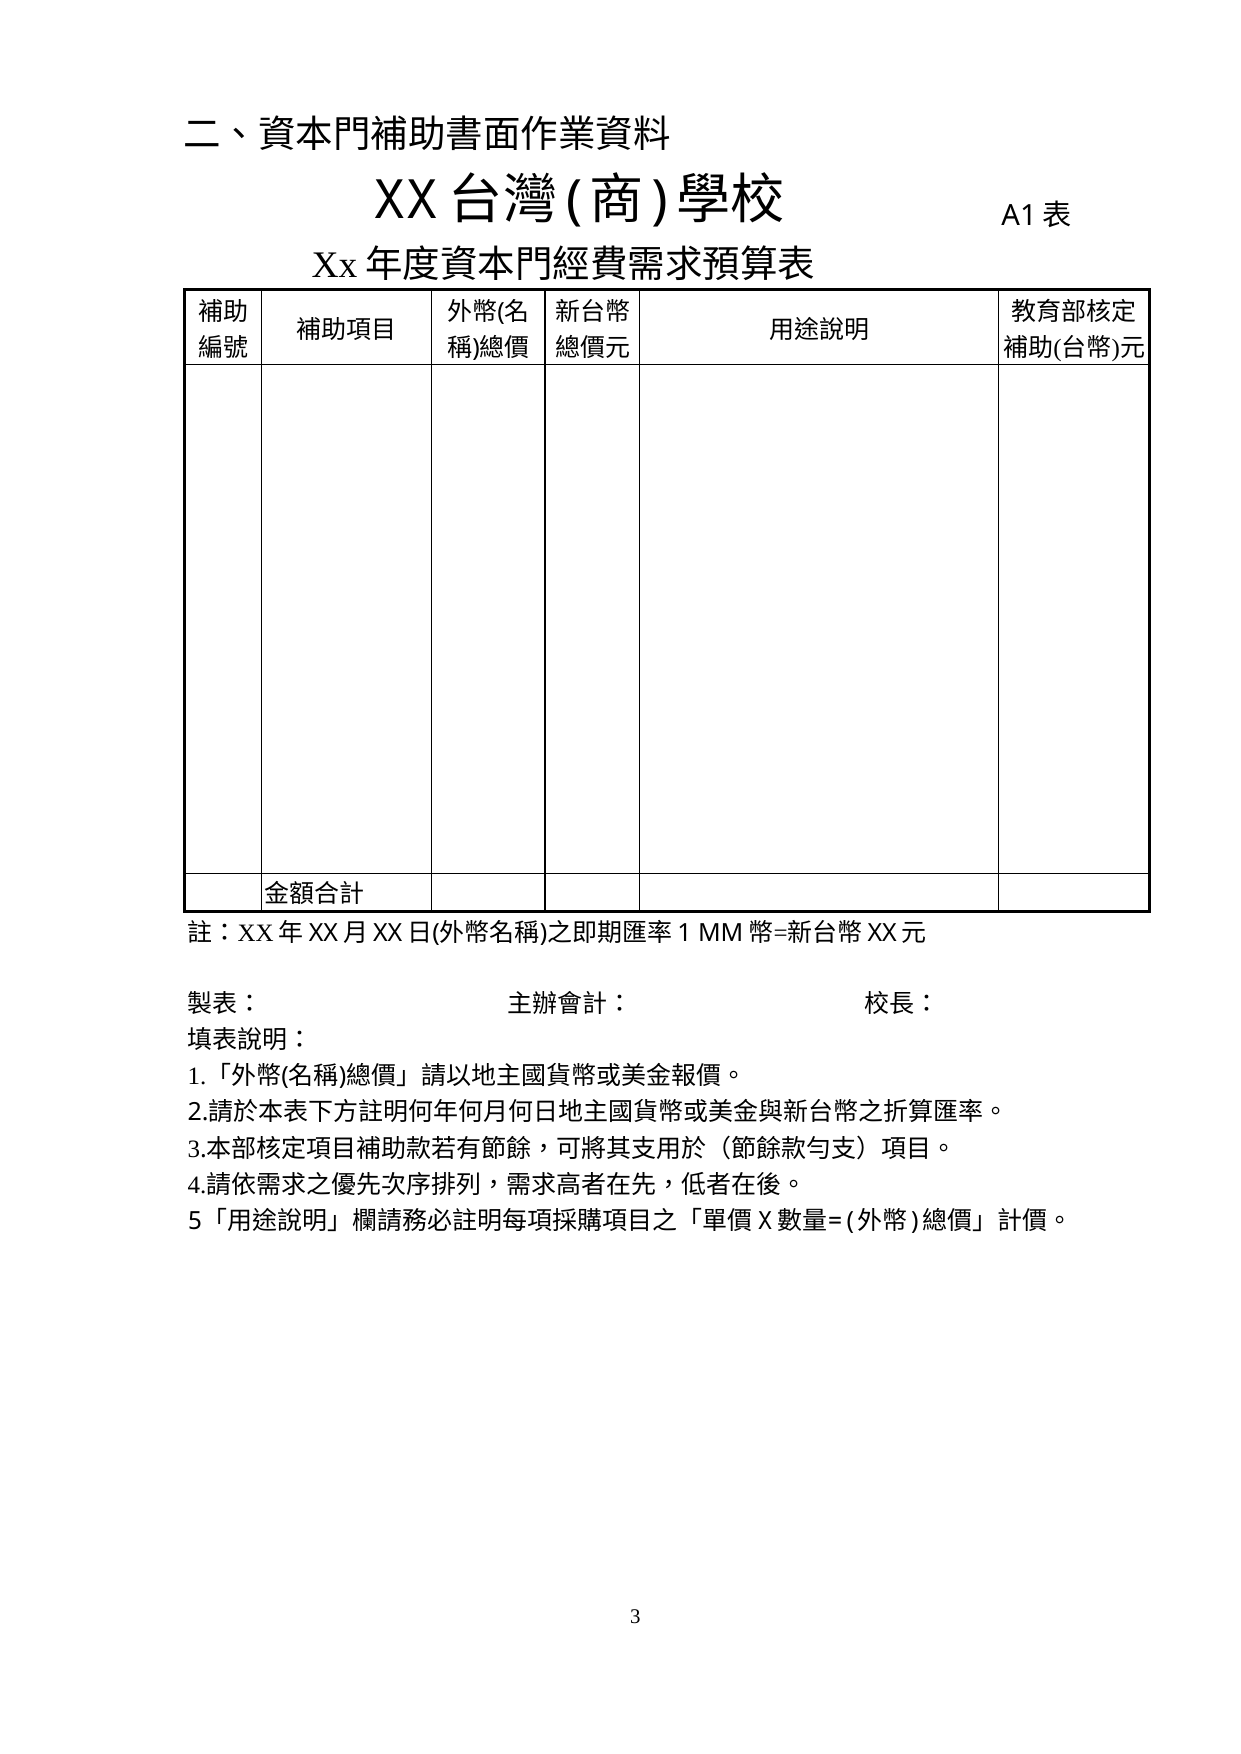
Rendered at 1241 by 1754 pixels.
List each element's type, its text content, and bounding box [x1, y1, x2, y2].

table_cell [640, 836, 998, 872]
table_cell [432, 619, 544, 655]
table_cell [999, 691, 1148, 727]
table_cell [546, 365, 639, 401]
table_cell [999, 655, 1148, 691]
table_cell [186, 583, 261, 619]
table_cell [432, 583, 544, 619]
table_cell [262, 619, 431, 655]
table_cell Xx年度資本門經費需求預算表 [262, 234, 1149, 288]
table_cell [640, 510, 998, 546]
table_cell 填表說明： 1.「外幣(名稱)總價」請以地主國貨幣或美金報價。 2.請於本表下方註明何年何月何日地主國貨幣或美金與新台幣之折算匯率。 3.本部核定項目補助款若有節餘，可將其支用於（節餘款勻支）項目。 4.請依需求之優先次序排列，需求高者在先，低者在後。 5「用途說明」欄請務必註明每項採購項目之「單價X數量=(外幣)總價」計價。 [185, 1019, 1149, 1237]
table_cell [999, 764, 1148, 800]
table_cell [186, 655, 261, 691]
table_cell [640, 546, 998, 582]
table_cell [262, 510, 431, 546]
table_cell [186, 401, 261, 437]
table_cell [432, 800, 544, 836]
table_cell [640, 438, 998, 474]
table_cell [432, 438, 544, 474]
table_header A1表 [998, 155, 1149, 234]
table_cell [999, 438, 1148, 474]
table_cell [186, 728, 261, 764]
table_cell [262, 836, 431, 872]
table_cell 外幣(名稱)總價 [432, 291, 544, 364]
table_cell 補助項目 [262, 291, 431, 364]
table_cell [262, 583, 431, 619]
table_cell [640, 691, 998, 727]
table_cell 新台幣總價元 [546, 291, 639, 364]
table_cell [186, 764, 261, 800]
table_cell [546, 874, 639, 910]
table_cell 教育部核定補助(台幣)元 [999, 291, 1148, 364]
table_cell [999, 510, 1148, 546]
table_cell [186, 474, 261, 510]
table_cell [546, 691, 639, 727]
table_cell [432, 874, 544, 910]
table_cell [432, 546, 544, 582]
table_cell [546, 474, 639, 510]
table_cell [262, 365, 431, 401]
table_cell [640, 474, 998, 510]
table_cell [546, 401, 639, 437]
table_cell [432, 691, 544, 727]
table_cell 金額合計 [262, 874, 431, 910]
table_cell [262, 728, 431, 764]
table_cell [186, 438, 261, 474]
table_cell [432, 836, 544, 872]
table_cell [432, 510, 544, 546]
table_cell [640, 401, 998, 437]
table_cell [262, 474, 431, 510]
table_cell [640, 619, 998, 655]
table_cell [546, 546, 639, 582]
table_cell [546, 728, 639, 764]
table_cell [262, 546, 431, 582]
table_cell [546, 655, 639, 691]
table_cell [432, 474, 544, 510]
table_cell [186, 800, 261, 836]
table_header XX台灣(商)學校 [262, 155, 998, 234]
table_cell [186, 874, 261, 910]
table_cell [640, 655, 998, 691]
table_cell [640, 764, 998, 800]
table_cell [262, 401, 431, 437]
table_cell [262, 655, 431, 691]
table_cell [999, 619, 1148, 655]
table_cell [546, 583, 639, 619]
table_cell [640, 874, 998, 910]
table_cell [262, 800, 431, 836]
table_header [185, 155, 262, 234]
table_cell 校長： [861, 949, 1149, 1019]
table_cell [999, 401, 1148, 437]
table_cell 製表： [185, 949, 505, 1019]
table_cell [999, 874, 1148, 910]
table_cell [186, 836, 261, 872]
table_cell [186, 546, 261, 582]
text 二、資本門補助書面作業資料 [183, 114, 1087, 155]
table_cell [262, 764, 431, 800]
table_cell 主辦會計： [505, 949, 861, 1019]
table_cell [999, 836, 1148, 872]
table_cell [432, 764, 544, 800]
table_cell [262, 691, 431, 727]
table_cell [186, 619, 261, 655]
table_cell [186, 365, 261, 401]
table_cell [546, 438, 639, 474]
table_cell [432, 401, 544, 437]
table_cell [999, 800, 1148, 836]
table_cell [432, 655, 544, 691]
table_cell [186, 510, 261, 546]
table_cell [546, 836, 639, 872]
table_cell 用途說明 [640, 291, 998, 364]
table_cell [432, 365, 544, 401]
table_cell [999, 728, 1148, 764]
table_cell 補助編號 [186, 291, 261, 364]
table_cell [262, 438, 431, 474]
table_cell [640, 728, 998, 764]
table_cell [546, 764, 639, 800]
table_cell [546, 619, 639, 655]
table_cell [999, 583, 1148, 619]
table_cell [999, 365, 1148, 401]
table_cell [185, 234, 262, 288]
table_cell [546, 800, 639, 836]
table_cell [640, 583, 998, 619]
table_cell [432, 728, 544, 764]
table_cell [640, 365, 998, 401]
table_cell [999, 546, 1148, 582]
table_cell [186, 691, 261, 727]
table_cell [546, 510, 639, 546]
table_cell [640, 800, 998, 836]
table_cell [999, 474, 1148, 510]
table_cell 註：XX年XX月XX日(外幣名稱)之即期匯率1 MM幣=新台幣XX元 [185, 913, 1149, 949]
